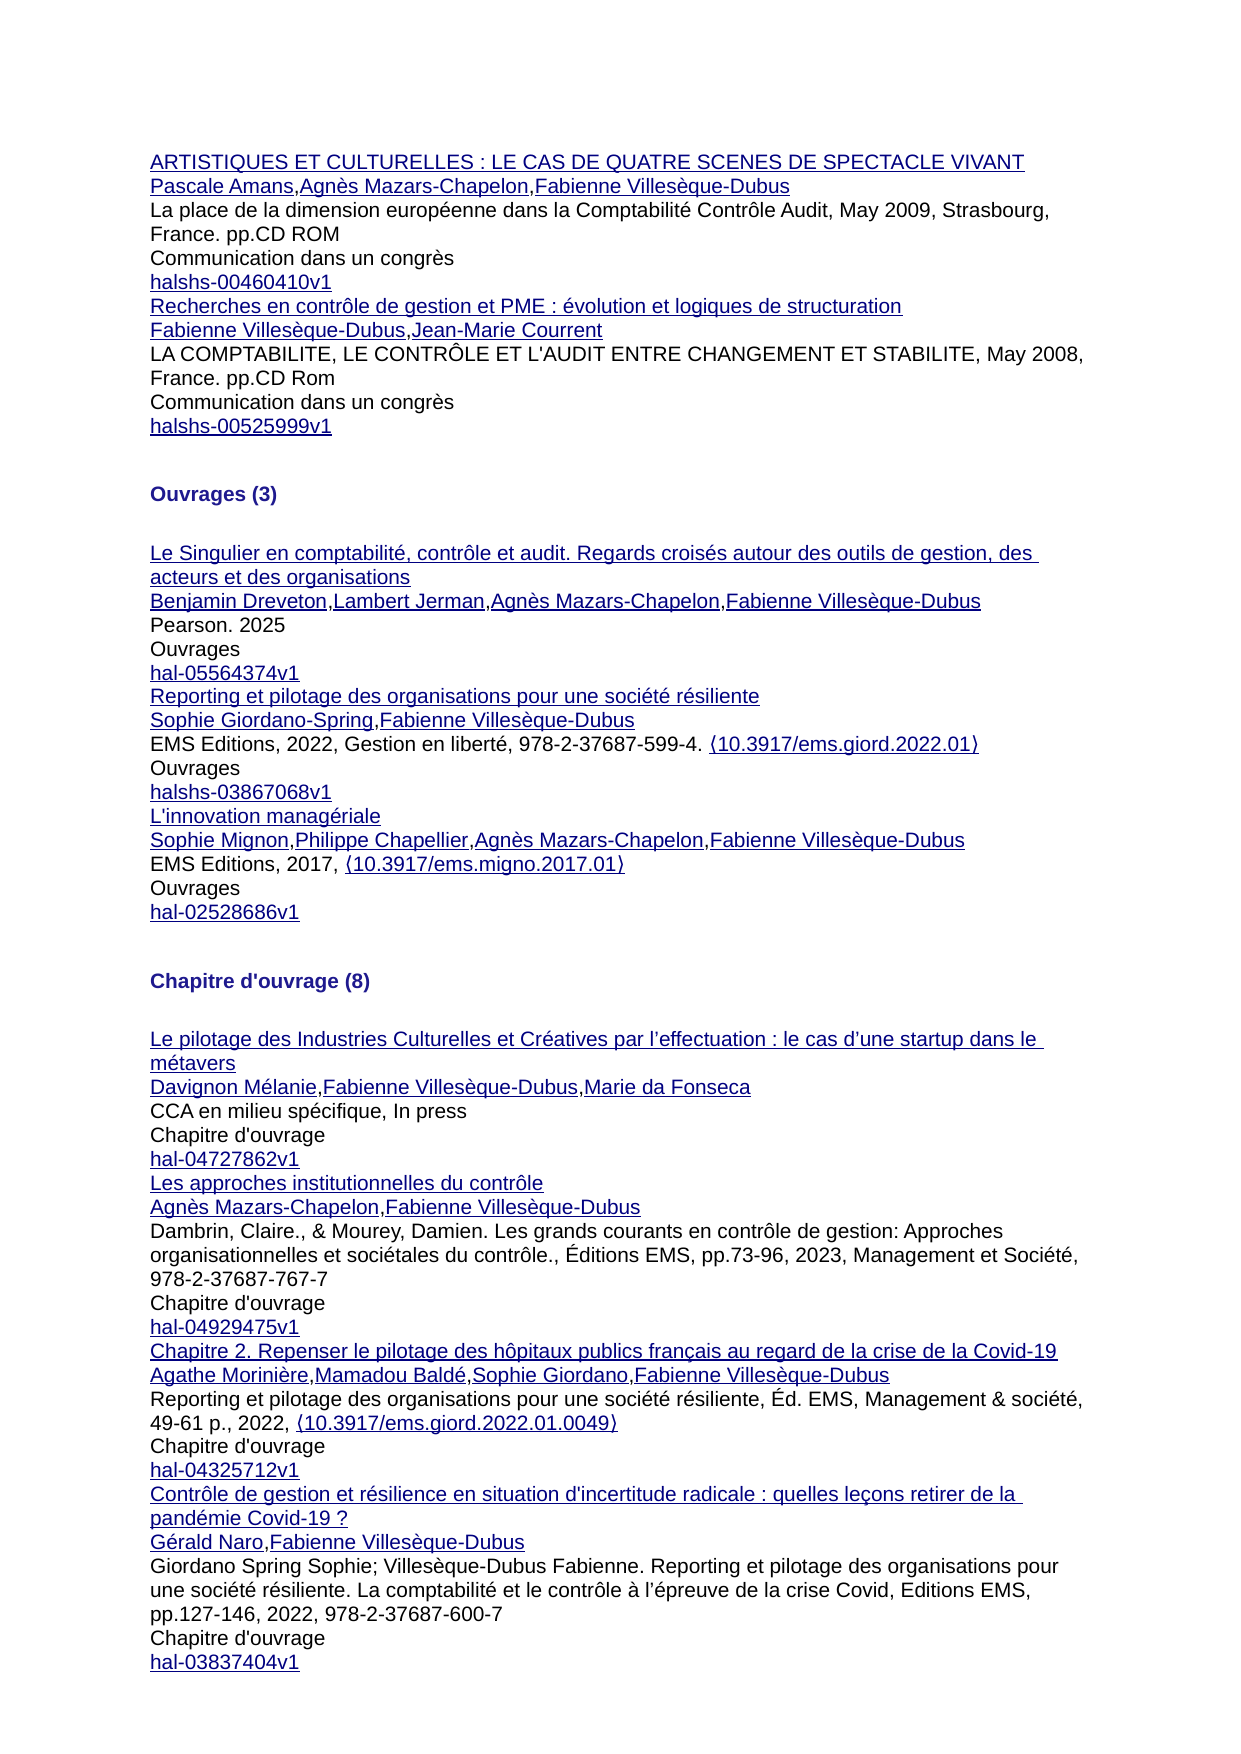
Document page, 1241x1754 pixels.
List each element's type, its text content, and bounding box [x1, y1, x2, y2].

table_header Le Singulier en comptabilité, contrôle et audit. Regards croisés autour des outils de gestion, des acteurs et des organisations Benjamin Dreveton,Lambert Jerman,Agnès Mazars-Chapelon,Fabienne Villesèque-Dubus Pearson. 2025 Ouvrages hal-05564374v1 [150, 541, 1090, 684]
table_header Le pilotage des Industries Culturelles et Créatives par l’effectuation : le cas d’une startup dans le métavers Davignon Mélanie,Fabienne Villesèque-Dubus,Marie da Fonseca CCA en milieu spécifique, In press Chapitre d'ouvrage hal-04727862v1 [150, 1027, 1090, 1171]
table_cell Reporting et pilotage des organisations pour une société résiliente Sophie Giordano-Spring,Fabienne Villesèque-Dubus EMS Editions, 2022, Gestion en liberté, 978-2-37687-599-4. ⟨10.3917/ems.giord.2022.01⟩ Ouvrages halshs-03867068v1 [150, 684, 1090, 804]
table_cell Contrôle de gestion et résilience en situation d'incertitude radicale : quelles leçons retirer de la pandémie Covid-19 ? Gérald Naro,Fabienne Villesèque-Dubus Giordano Spring Sophie; Villesèque-Dubus Fabienne. Reporting et pilotage des organisations pour une société résiliente. La comptabilité et le contrôle à l’épreuve de la crise Covid, Editions EMS, pp.127-146, 2022, 978-2-37687-600-7 Chapitre d'ouvrage hal-03837404v1 [150, 1482, 1090, 1674]
table_cell Recherches en contrôle de gestion et PME : évolution et logiques de structuration Fabienne Villesèque-Dubus,Jean-Marie Courrent LA COMPTABILITE, LE CONTRÔLE ET L'AUDIT ENTRE CHANGEMENT ET STABILITE, May 2008, France. pp.CD Rom Communication dans un congrès halshs-00525999v1 [150, 294, 1090, 437]
table_cell Les approches institutionnelles du contrôle Agnès Mazars-Chapelon,Fabienne Villesèque-Dubus Dambrin, Claire., & Mourey, Damien. Les grands courants en contrôle de gestion: Approches organisationnelles et sociétales du contrôle., Éditions EMS, pp.73-96, 2023, Management et Société, 978-2-37687-767-7 Chapitre d'ouvrage hal-04929475v1 [150, 1171, 1090, 1338]
table_cell L'innovation managériale Sophie Mignon,Philippe Chapellier,Agnès Mazars-Chapelon,Fabienne Villesèque-Dubus EMS Editions, 2017, ⟨10.3917/ems.migno.2017.01⟩ Ouvrages hal-02528686v1 [150, 804, 1090, 924]
table_cell ARTISTIQUES ET CULTURELLES : LE CAS DE QUATRE SCENES DE SPECTACLE VIVANT Pascale Amans,Agnès Mazars-Chapelon,Fabienne Villesèque-Dubus La place de la dimension européenne dans la Comptabilité Contrôle Audit, May 2009, Strasbourg, France. pp.CD ROM Communication dans un congrès halshs-00460410v1 [150, 150, 1090, 294]
subtitle Chapitre d'ouvrage (8) [150, 969, 1090, 993]
table_cell Chapitre 2. Repenser le pilotage des hôpitaux publics français au regard de la crise de la Covid-19 Agathe Morinière,Mamadou Baldé,Sophie Giordano,Fabienne Villesèque-Dubus Reporting et pilotage des organisations pour une société résiliente, Éd. EMS, Management & société, 49-61 p., 2022, ⟨10.3917/ems.giord.2022.01.0049⟩ Chapitre d'ouvrage hal-04325712v1 [150, 1339, 1090, 1482]
subtitle Ouvrages (3) [150, 482, 1090, 506]
